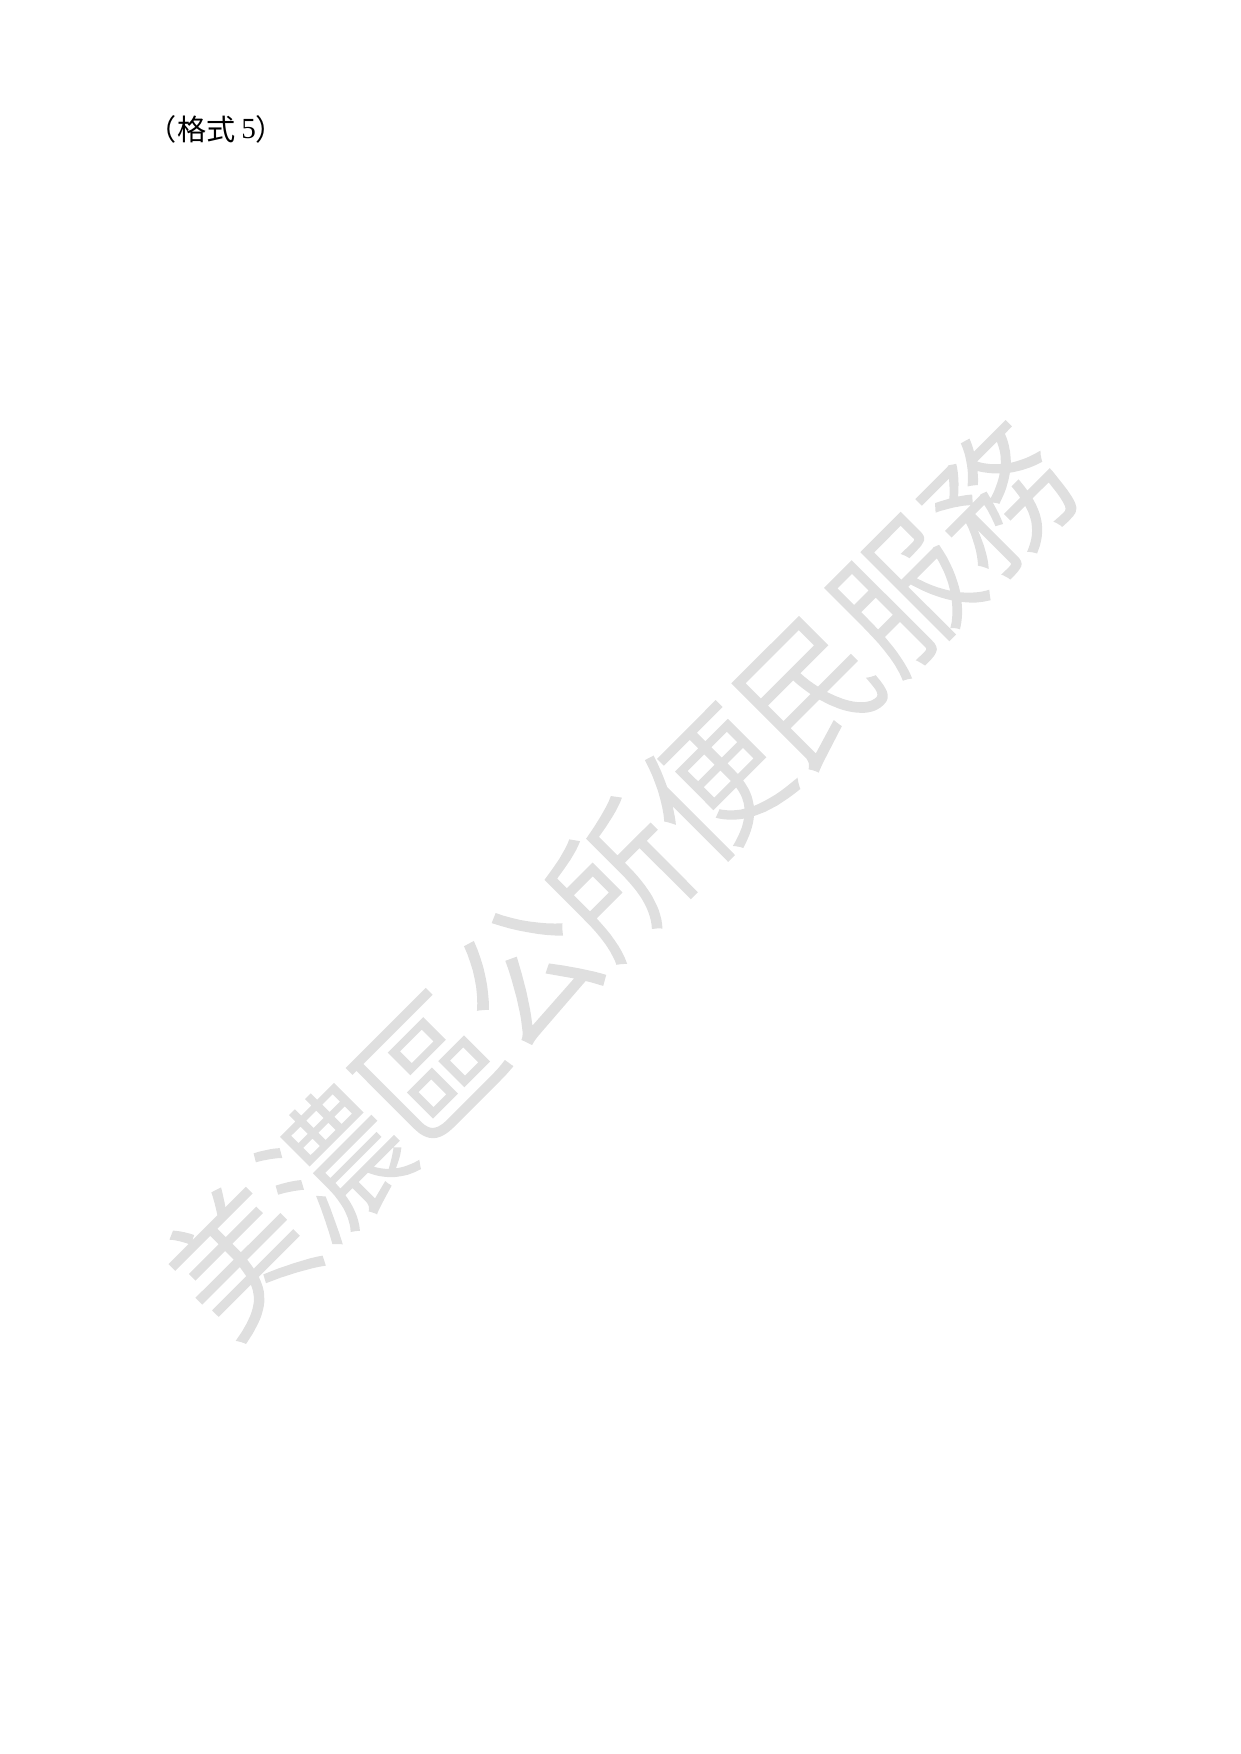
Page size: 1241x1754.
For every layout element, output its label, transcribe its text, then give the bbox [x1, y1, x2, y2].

text （格式5） [148, 90, 1092, 165]
